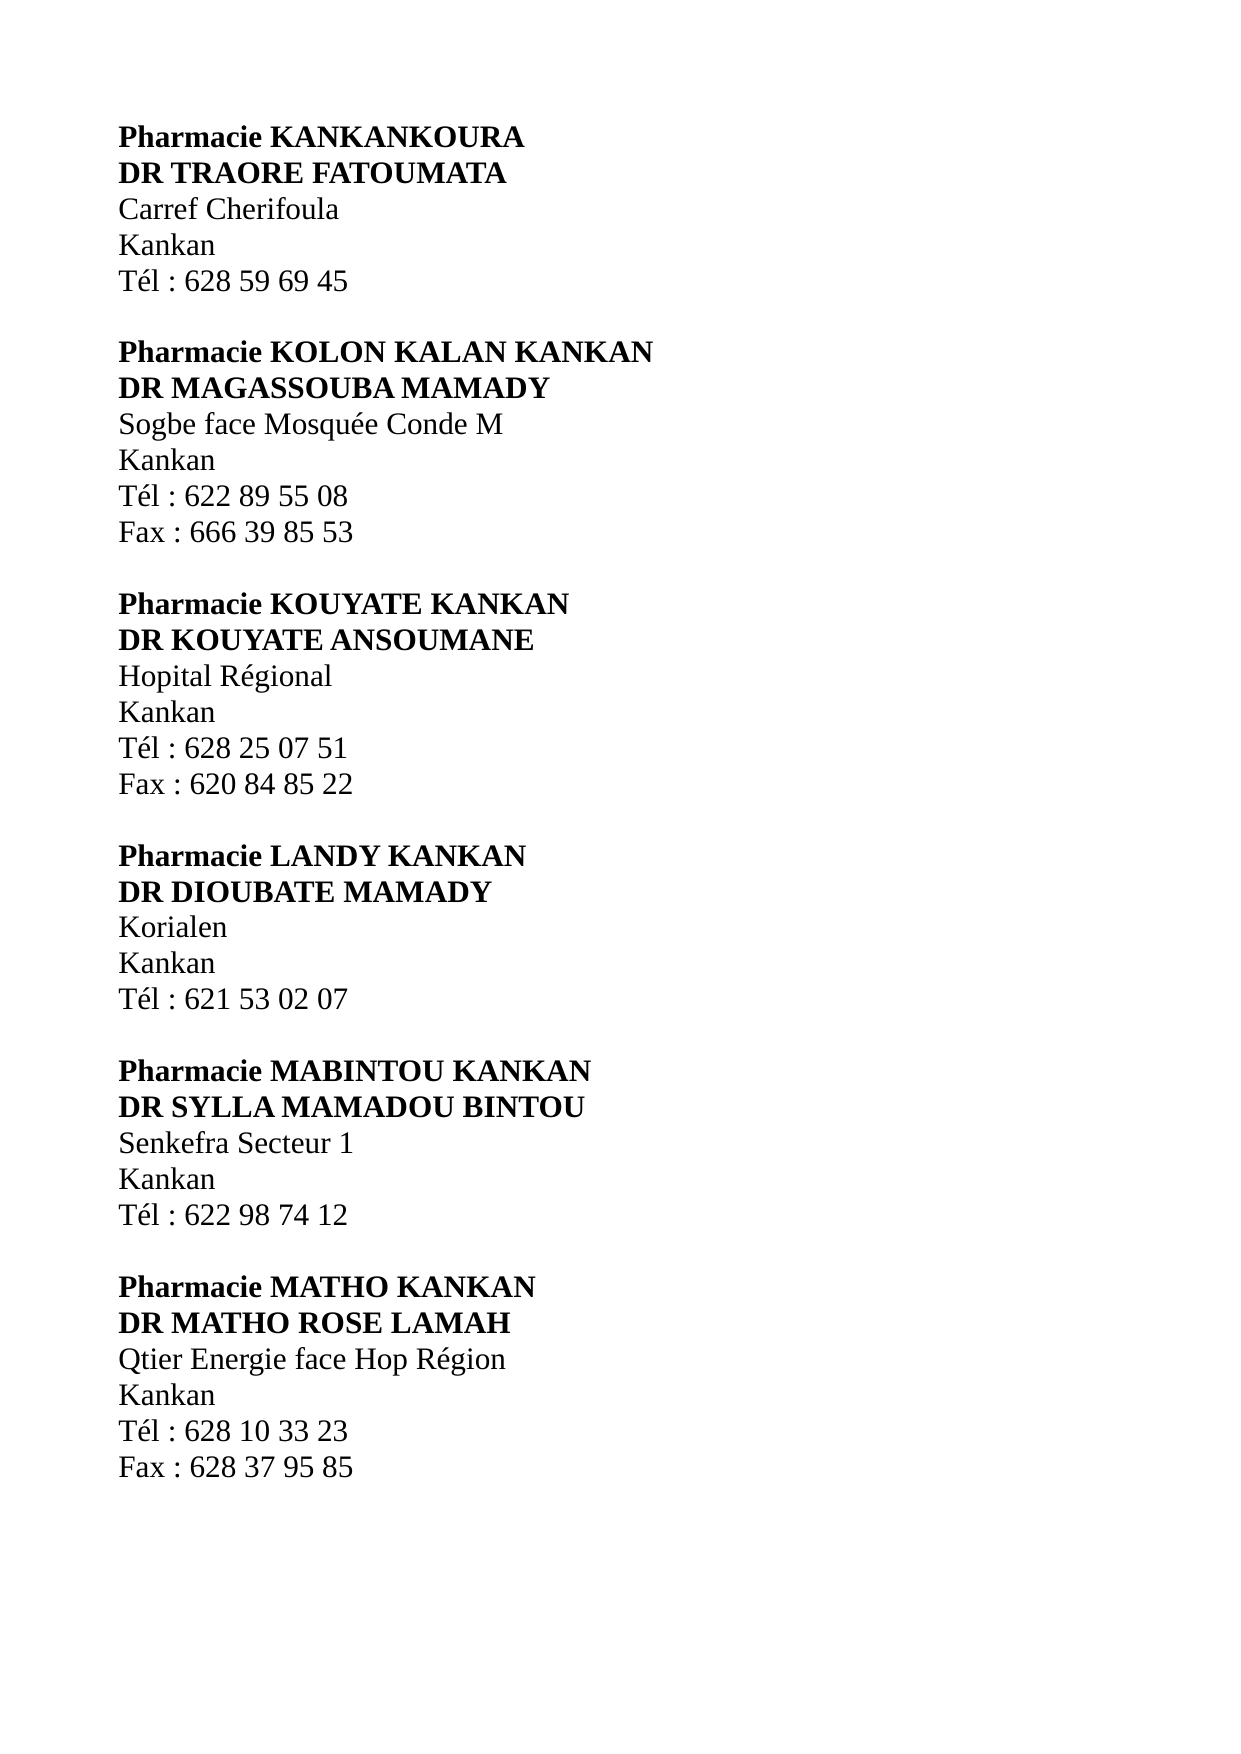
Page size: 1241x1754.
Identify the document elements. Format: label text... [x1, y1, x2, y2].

text Carref Cherifoula [118, 190, 1122, 226]
text Qtier Energie face Hop Région [118, 1340, 1122, 1376]
text Kankan [118, 1160, 1122, 1196]
text Kankan [118, 693, 1122, 729]
text Pharmacie LANDY KANKAN [118, 837, 1122, 873]
text Tél : 628 10 33 23 [118, 1412, 1122, 1448]
text Kankan [118, 945, 1122, 981]
text Kankan [118, 226, 1122, 262]
text Pharmacie KOUYATE KANKAN [118, 585, 1122, 621]
text DR DIOUBATE MAMADY [118, 873, 1122, 909]
text Sogbe face Mosquée Conde M [118, 406, 1122, 442]
text Pharmacie KOLON KALAN KANKAN [118, 334, 1122, 370]
text Tél : 621 53 02 07 [118, 981, 1122, 1017]
text Kankan [118, 442, 1122, 477]
text Korialen [118, 909, 1122, 945]
text Pharmacie MABINTOU KANKAN [118, 1052, 1122, 1088]
text Pharmacie KANKANKOURA [118, 118, 1122, 154]
text DR MATHO ROSE LAMAH [118, 1304, 1122, 1340]
text DR MAGASSOUBA MAMADY [118, 370, 1122, 406]
text DR TRAORE FATOUMATA [118, 154, 1122, 190]
text Fax : 620 84 85 22 [118, 765, 1122, 801]
text Kankan [118, 1376, 1122, 1412]
text DR SYLLA MAMADOU BINTOU [118, 1088, 1122, 1124]
text Tél : 622 98 74 12 [118, 1196, 1122, 1232]
text Senkefra Secteur 1 [118, 1124, 1122, 1160]
text Tél : 628 59 69 45 [118, 262, 1122, 298]
text Tél : 622 89 55 08 [118, 477, 1122, 513]
text Tél : 628 25 07 51 [118, 729, 1122, 765]
text Fax : 666 39 85 53 [118, 513, 1122, 549]
text Pharmacie MATHO KANKAN [118, 1268, 1122, 1304]
text Fax : 628 37 95 85 [118, 1448, 1122, 1484]
text DR KOUYATE ANSOUMANE [118, 621, 1122, 657]
text Hopital Régional [118, 657, 1122, 693]
